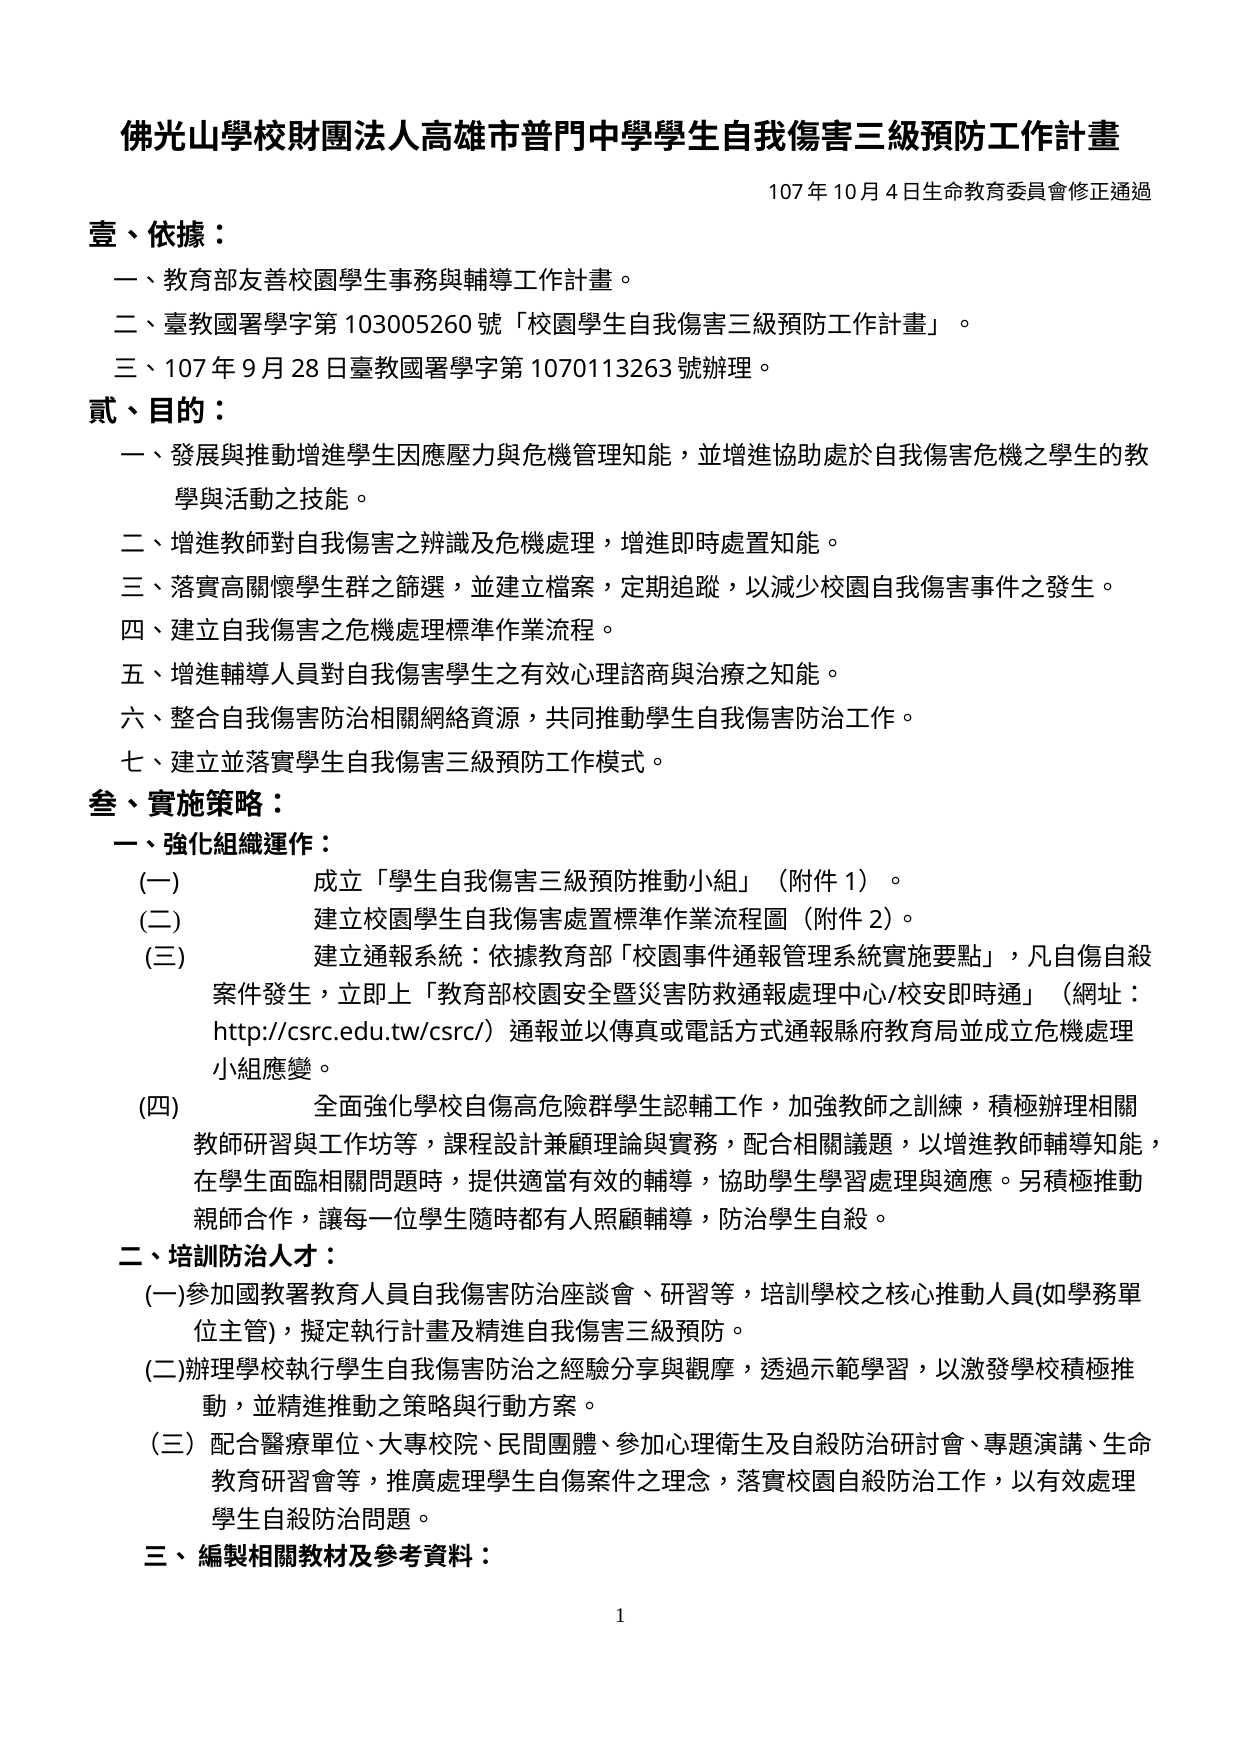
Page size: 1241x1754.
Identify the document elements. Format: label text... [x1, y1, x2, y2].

text 一、強化組織運作： [89, 823, 1152, 861]
text 壹、依據： [89, 209, 1152, 255]
text 貳、目的： [89, 386, 1152, 430]
list 成立「學生自我傷害三級預防推動小組」（附件1）。 [139, 861, 1152, 898]
text 七、建立並落實學生自我傷害三級預防工作模式。 [121, 736, 1152, 780]
text 三、 編製相關教材及參考資料： [118, 1536, 1152, 1573]
text (二)辦理學校執行學生自我傷害防治之經驗分享與觀摩，透過示範學習，以激發學校積極推動，並精進推動之策略與行動方案。 [145, 1348, 1152, 1423]
text （三）配合醫療單位、大專校院、民間團體、參加心理衛生及自殺防治研討會、專題演講、生命教育研習會等，推廣處理學生自傷案件之理念，落實校園自殺防治工作，以有效處理學生自殺防治問題。 [135, 1423, 1152, 1536]
text 一、發展與推動增進學生因應壓力與危機管理知能，並增進協助處於自我傷害危機之學生的教學與活動之技能。 [120, 430, 1152, 517]
text 二、培訓防治人才： [118, 1236, 1152, 1273]
text 三、落實高關懷學生群之篩選，並建立檔案，定期追蹤，以減少校園自我傷害事件之發生。 [120, 561, 1152, 605]
text 二、臺教國署學字第103005260號「校園學生自我傷害三級預防工作計畫」。 [89, 298, 1152, 342]
text 三、107年9月28日臺教國署學字第1070113263號辦理。 [89, 342, 1152, 386]
text 佛光山學校財團法人高雄市普門中學學生自我傷害三級預防工作計畫 [89, 96, 1152, 171]
text 107年10月4日生命教育委員會修正通過 [89, 171, 1152, 209]
list 建立通報系統：依據教育部「校園事件通報管理系統實施要點」，凡自傷自殺案件發生，立即上「教育部校園安全暨災害防救通報處理中心/校安即時通」（網址：http://csrc.edu.tw/csrc/）通報並以傳真或電話方式通報縣府教育局並成立危機處理小組應變。 [145, 936, 1152, 1086]
list 建立校園學生自我傷害處置標準作業流程圖（附件2）。 [139, 898, 1152, 936]
text (一)參加國教署教育人員自我傷害防治座談會、研習等，培訓學校之核心推動人員(如學務單位主管)，擬定執行計畫及精進自我傷害三級預防。 [145, 1273, 1152, 1348]
text 一、教育部友善校園學生事務與輔導工作計畫。 [89, 255, 1152, 298]
text 四、建立自我傷害之危機處理標準作業流程。 [121, 605, 1152, 648]
list 全面強化學校自傷高危險群學生認輔工作，加強教師之訓練，積極辦理相關教師研習與工作坊等，課程設計兼顧理論與實務，配合相關議題，以增進教師輔導知能，在學生面臨相關問題時，提供適當有效的輔導，協助學生學習處理與適應。另積極推動親師合作，讓每一位學生隨時都有人照顧輔導，防治學生自殺。 [139, 1086, 1152, 1236]
text 五、增進輔導人員對自我傷害學生之有效心理諮商與治療之知能。 [121, 648, 1152, 692]
text 叁、實施策略： [89, 780, 1152, 823]
text 二、增進教師對自我傷害之辨識及危機處理，增進即時處置知能。 [120, 517, 1152, 561]
text 六、整合自我傷害防治相關網絡資源，共同推動學生自我傷害防治工作。 [120, 692, 1152, 736]
